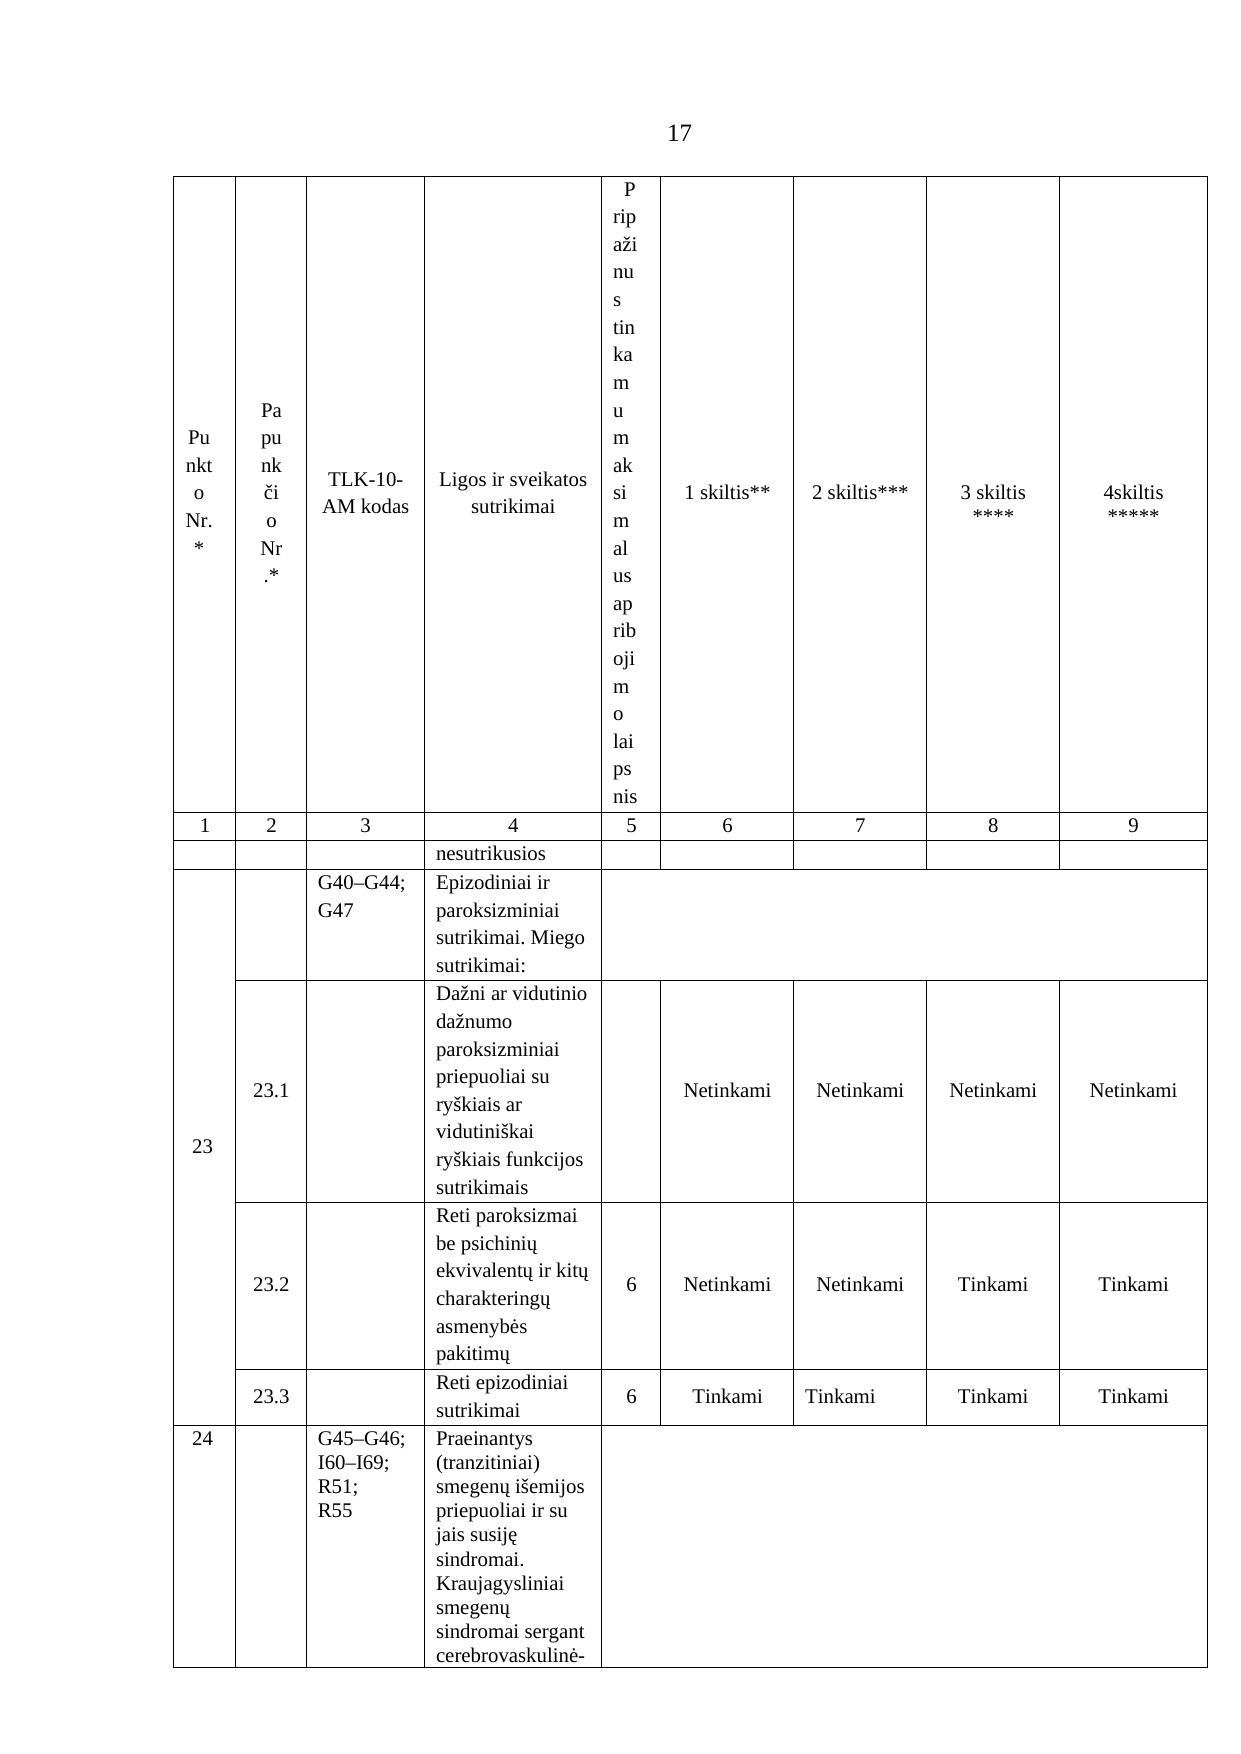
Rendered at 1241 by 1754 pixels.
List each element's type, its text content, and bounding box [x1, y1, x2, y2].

table_cell Tinkami [661, 1370, 793, 1425]
table_cell [307, 1370, 424, 1425]
table_cell [602, 981, 660, 1202]
table_cell [1060, 841, 1207, 869]
table_cell nesutrikusios [425, 841, 601, 869]
table_cell [661, 841, 793, 869]
table_cell Praeinantys (tranzitiniai) smegenų išemijos priepuoliai ir su jais susiję sindromai. Kraujagysliniai smegenų sindromai sergant cerebrovaskulinė- [425, 1426, 601, 1667]
table_cell [602, 1426, 1207, 1667]
table_cell 8 [927, 813, 1059, 840]
table_header 1 skiltis** [661, 177, 793, 812]
table_cell Tinkami [1060, 1370, 1207, 1425]
table_cell [307, 981, 424, 1202]
table_cell Netinkami [661, 1203, 793, 1369]
table_header 4skiltis ***** [1060, 177, 1207, 812]
table_cell [236, 870, 306, 980]
table_cell Netinkami [661, 981, 793, 1202]
table_header Ligos ir sveikatos sutrikimai [425, 177, 601, 812]
table_cell 1 [174, 813, 235, 840]
table_cell [236, 1426, 306, 1667]
table_header Papunkčio Nr.* [236, 177, 306, 812]
table_cell 23.3 [236, 1370, 306, 1425]
table_header TLK-10-AM kodas [307, 177, 424, 812]
table_cell Netinkami [1060, 981, 1207, 1202]
table_cell 4 [425, 813, 601, 840]
table_cell 6 [661, 813, 793, 840]
table_cell [794, 841, 926, 869]
table_header Pripažinus tinkamu maksimalus apribojimo laipsnis [602, 177, 660, 812]
table_cell Netinkami [794, 1203, 926, 1369]
table_cell 5 [602, 813, 660, 840]
table_cell [927, 841, 1059, 869]
table_cell Dažni ar vidutinio dažnumo paroksizminiai priepuoliai su ryškiais ar vidutiniškai ryškiais funkcijos sutrikimais [425, 981, 601, 1202]
table_cell 23.2 [236, 1203, 306, 1369]
table_cell Epizodiniai ir paroksizminiai sutrikimai. Miego sutrikimai: [425, 870, 601, 980]
table_cell Tinkami [794, 1370, 926, 1425]
table_cell 6 [602, 1370, 660, 1425]
table_cell Netinkami [794, 981, 926, 1202]
table_cell G45–G46; I60–I69; R51; R55 [307, 1426, 424, 1667]
table_cell 6 [602, 1203, 660, 1369]
table_cell 9 [1060, 813, 1207, 840]
table_cell Tinkami [927, 1370, 1059, 1425]
table_cell 24 [174, 1426, 235, 1667]
table_cell 3 [307, 813, 424, 840]
table_cell 2 [236, 813, 306, 840]
table_cell 23.1 [236, 981, 306, 1202]
table_cell Netinkami [927, 981, 1059, 1202]
table_header 2 skiltis*** [794, 177, 926, 812]
table_cell Tinkami [1060, 1203, 1207, 1369]
table_cell Reti paroksizmai be psichinių ekvivalentų ir kitų charakteringų asmenybės pakitimų [425, 1203, 601, 1369]
table_cell 23 [174, 870, 235, 1425]
table_cell [307, 1203, 424, 1369]
table_header 3 skiltis **** [927, 177, 1059, 812]
table_cell [174, 841, 235, 869]
table_cell G40–G44; G47 [307, 870, 424, 980]
table_cell 7 [794, 813, 926, 840]
table_cell [307, 841, 424, 869]
table_header Punkto Nr.* [174, 177, 235, 812]
table_cell [602, 841, 660, 869]
table_cell [236, 841, 306, 869]
table_cell [602, 870, 1207, 980]
table_cell Tinkami [927, 1203, 1059, 1369]
table_cell Reti epizodiniai sutrikimai [425, 1370, 601, 1425]
